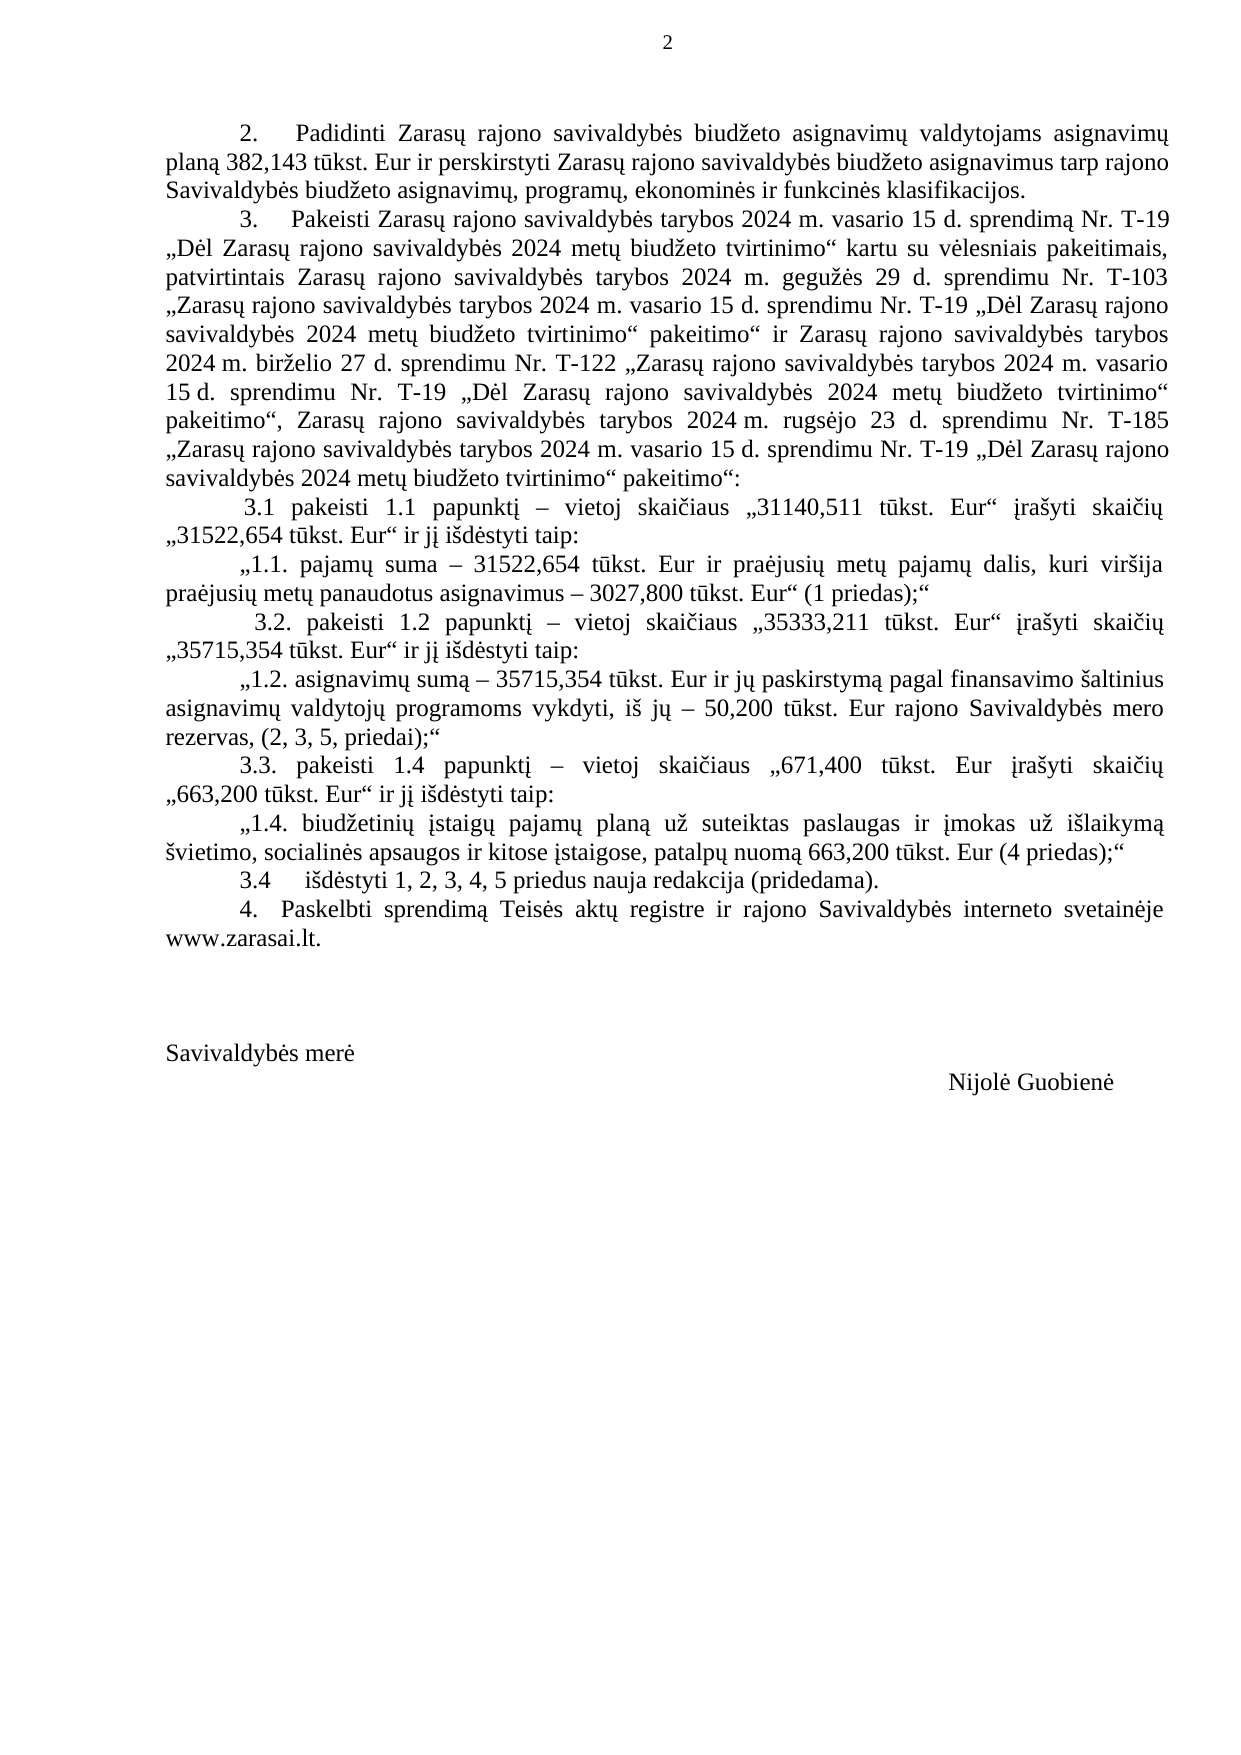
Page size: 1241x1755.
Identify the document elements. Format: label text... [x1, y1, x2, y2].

text Savivaldybės merė Nijolė Guobienė [165, 1038, 1169, 1096]
text 2. Padidinti Zarasų rajono savivaldybės biudžeto asignavimų valdytojams asignavimų planą 382,143 tūkst. Eur ir perskirstyti Zarasų rajono savivaldybės biudžeto asignavimus tarp rajono Savivaldybės biudžeto asignavimų, programų, ekonominės ir funkcinės klasifikacijos. [165, 118, 1169, 204]
text „1.1. pajamų suma – 31522,654 tūkst. Eur ir praėjusių metų pajamų dalis, kuri viršija praėjusių metų panaudotus asignavimus – 3027,800 tūkst. Eur“ (1 priedas);“ [165, 549, 1164, 607]
text 3.3. pakeisti 1.4 papunktį – vietoj skaičiaus „671,400 tūkst. Eur įrašyti skaičių „663,200 tūkst. Eur“ ir jį išdėstyti taip: [165, 751, 1164, 808]
text „1.4. biudžetinių įstaigų pajamų planą už suteiktas paslaugas ir įmokas už išlaikymą švietimo, socialinės apsaugos ir kitose įstaigose, patalpų nuomą 663,200 tūkst. Eur (4 priedas);“ [165, 808, 1164, 866]
text 3.4 išdėstyti 1, 2, 3, 4, 5 priedus nauja redakcija (pridedama). [180, 866, 1164, 894]
text 3. Pakeisti Zarasų rajono savivaldybės tarybos 2024 m. vasario 15 d. sprendimą Nr. T‑19 „Dėl Zarasų rajono savivaldybės 2024 metų biudžeto tvirtinimo“ kartu su vėlesniais pakeitimais, patvirtintais Zarasų rajono savivaldybės tarybos 2024 m. gegužės 29 d. sprendimu Nr. T-103 „Zarasų rajono savivaldybės tarybos 2024 m. vasario 15 d. sprendimu Nr. T-19 „Dėl Zarasų rajono savivaldybės 2024 metų biudžeto tvirtinimo“ pakeitimo“ ir Zarasų rajono savivaldybės tarybos 2024 m. birželio 27 d. sprendimu Nr. T-122 „Zarasų rajono savivaldybės tarybos 2024 m. vasario 15 d. sprendimu Nr. T-19 „Dėl Zarasų rajono savivaldybės 2024 metų biudžeto tvirtinimo“ pakeitimo“, Zarasų rajono savivaldybės tarybos 2024 m. rugsėjo 23 d. sprendimu Nr. T-185 „Zarasų rajono savivaldybės tarybos 2024 m. vasario 15 d. sprendimu Nr. T-19 „Dėl Zarasų rajono savivaldybės 2024 metų biudžeto tvirtinimo“ pakeitimo“: [165, 204, 1169, 492]
text 3.2. pakeisti 1.2 papunktį – vietoj skaičiaus „35333,211 tūkst. Eur“ įrašyti skaičių „35715,354 tūkst. Eur“ ir jį išdėstyti taip: [165, 607, 1164, 664]
text 3.1 pakeisti 1.1 papunktį – vietoj skaičiaus „31140,511 tūkst. Eur“ įrašyti skaičių „31522,654 tūkst. Eur“ ir jį išdėstyti taip: [165, 492, 1164, 549]
text 4. Paskelbti sprendimą Teisės aktų registre ir rajono Savivaldybės interneto svetainėje www.zarasai.lt. [165, 894, 1164, 952]
text „1.2. asignavimų sumą – 35715,354 tūkst. Eur ir jų paskirstymą pagal finansavimo šaltinius asignavimų valdytojų programoms vykdyti, iš jų – 50,200 tūkst. Eur rajono Savivaldybės mero rezervas, (2, 3, 5, priedai);“ [165, 664, 1164, 751]
